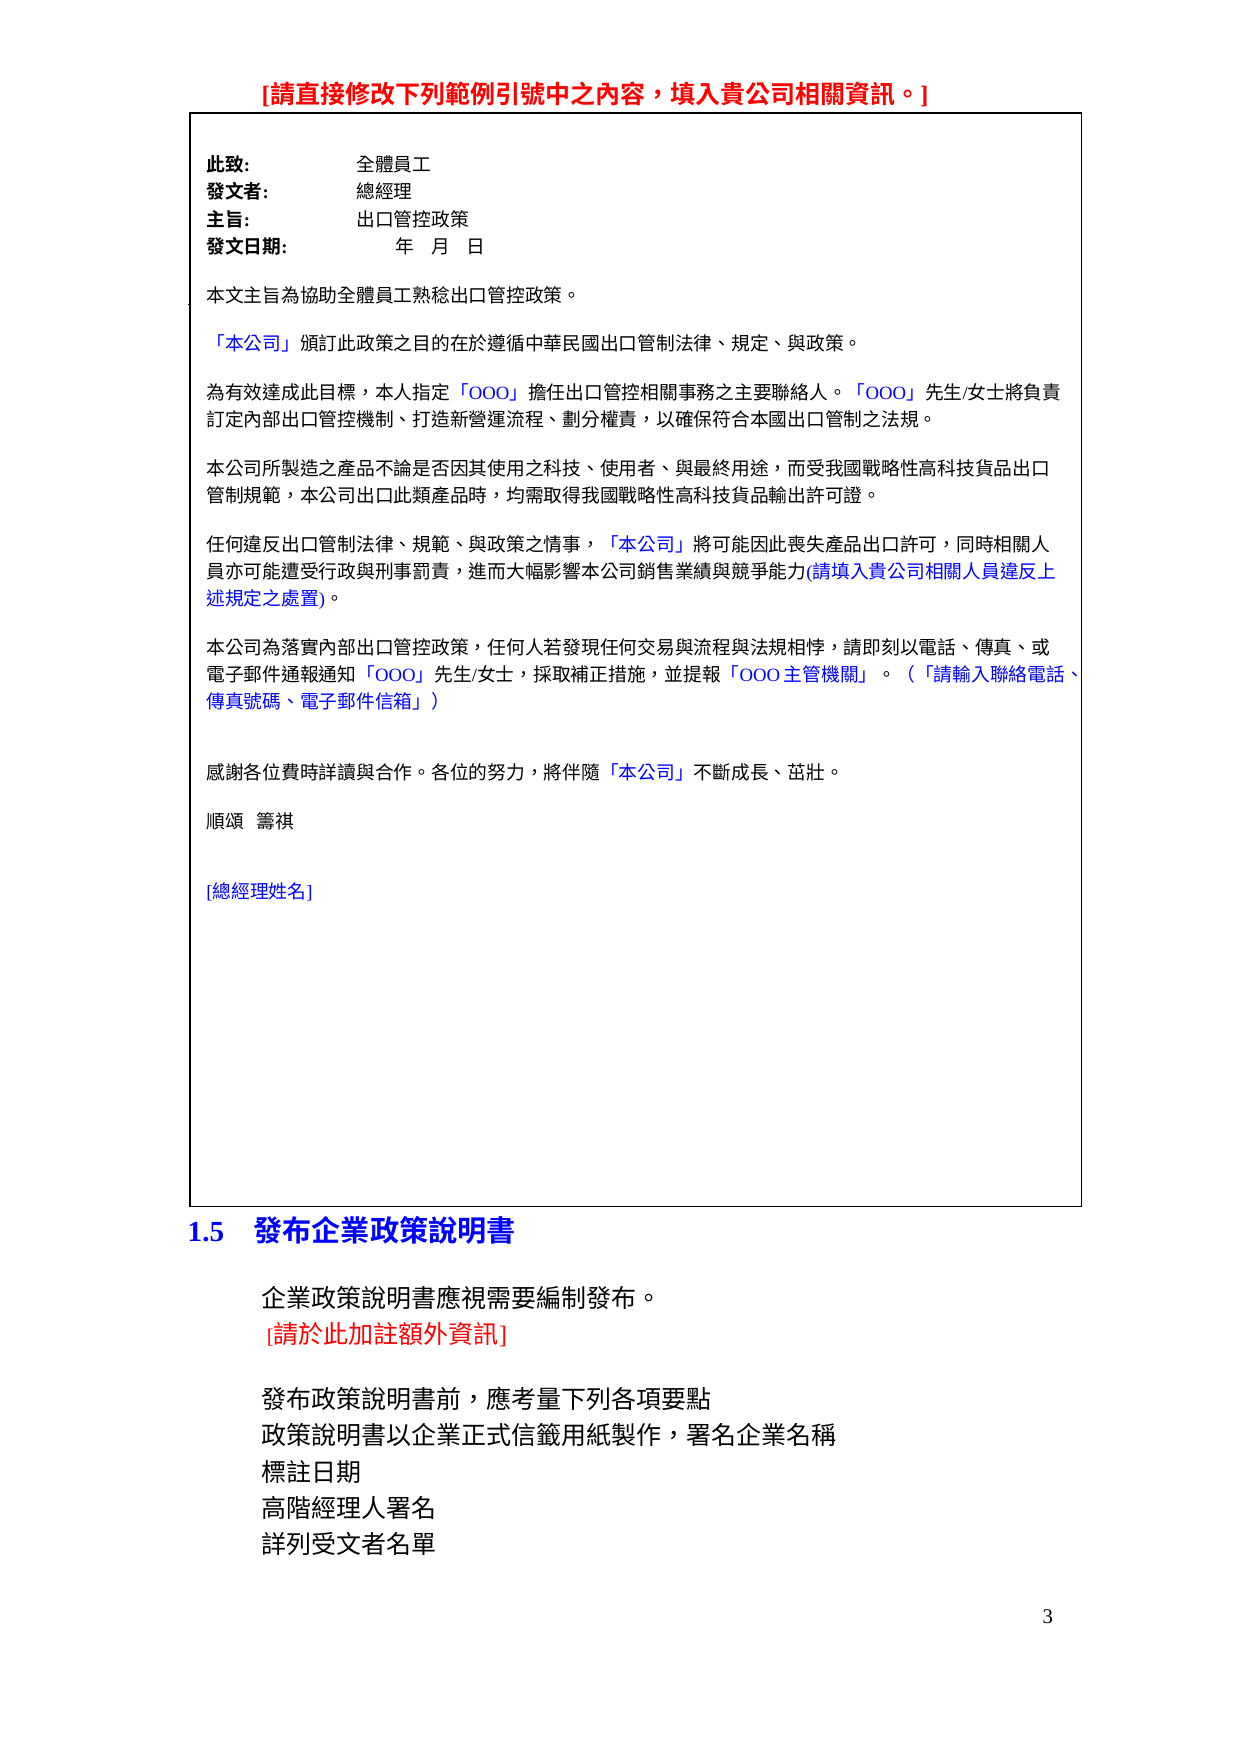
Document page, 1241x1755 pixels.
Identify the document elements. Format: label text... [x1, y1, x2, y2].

text 感謝各位費時詳讀與合作。各位的努力，將伴隨「本公司」不斷成長、茁壯。 [206, 757, 1066, 785]
text 順頌 籌祺 [206, 806, 1066, 833]
text [請於此加註額外資訊] [261, 1314, 1053, 1351]
text 此致: 全體員工 [206, 150, 1066, 177]
text 發文日期: 年 月 日 [206, 232, 1066, 259]
text 任何違反出口管制法律、規範、與政策之情事，「本公司」將可能因此喪失產品出口許可，同時相關人員亦可能遭受行政與刑事罰責，進而大幅影響本公司銷售業績與競爭能力(請填入貴公司相關人員違反上述規定之處置)。 [206, 530, 1066, 611]
text [請直接修改下列範例引號中之內容，填入貴公司相關資訊。] [261, 75, 1053, 111]
text 「本公司」頒訂此政策之目的在於遵循中華民國出口管制法律、規定、與政策。 [206, 329, 1066, 356]
text 本公司為落實內部出口管控政策，任何人若發現任何交易與流程與法規相悖，請即刻以電話、傳真、或電子郵件通報通知「OOO」先生/女士，採取補正措施，並提報「OOO主管機關」。（「請輸入聯絡電話、傳真號碼、電子郵件信箱」） [206, 633, 1066, 714]
subtitle 標註日期 [261, 1452, 1053, 1488]
text 本公司所製造之產品不論是否因其使用之科技、使用者、與最終用途，而受我國戰略性高科技貨品出口管制規範，本公司出口此類產品時，均需取得我國戰略性高科技貨品輸出許可證。 [206, 454, 1066, 508]
subtitle 1.5 發布企業政策說明書 [187, 305, 1053, 1249]
subtitle 高階經理人署名 [261, 1488, 1053, 1524]
text 企業政策說明書應視需要編制發布。 [261, 1278, 1053, 1314]
text [總經理姓名] [206, 877, 1066, 904]
subtitle 發布政策說明書前，應考量下列各項要點 [261, 1379, 1053, 1416]
text 主旨: 出口管控政策 [206, 204, 1066, 232]
text 發文者: 總經理 [206, 177, 1066, 204]
text 為有效達成此目標，本人指定「OOO」擔任出口管控相關事務之主要聯絡人。「OOO」先生/女士將負責訂定內部出口管控機制、打造新營運流程、劃分權責，以確保符合本國出口管制之法規。 [206, 378, 1066, 432]
subtitle 政策說明書以企業正式信籤用紙製作，署名企業名稱 [261, 1416, 1053, 1452]
text 本文主旨為協助全體員工熟稔出口管控政策。 [206, 280, 1066, 307]
subtitle 詳列受文者名單 [261, 1524, 1053, 1561]
